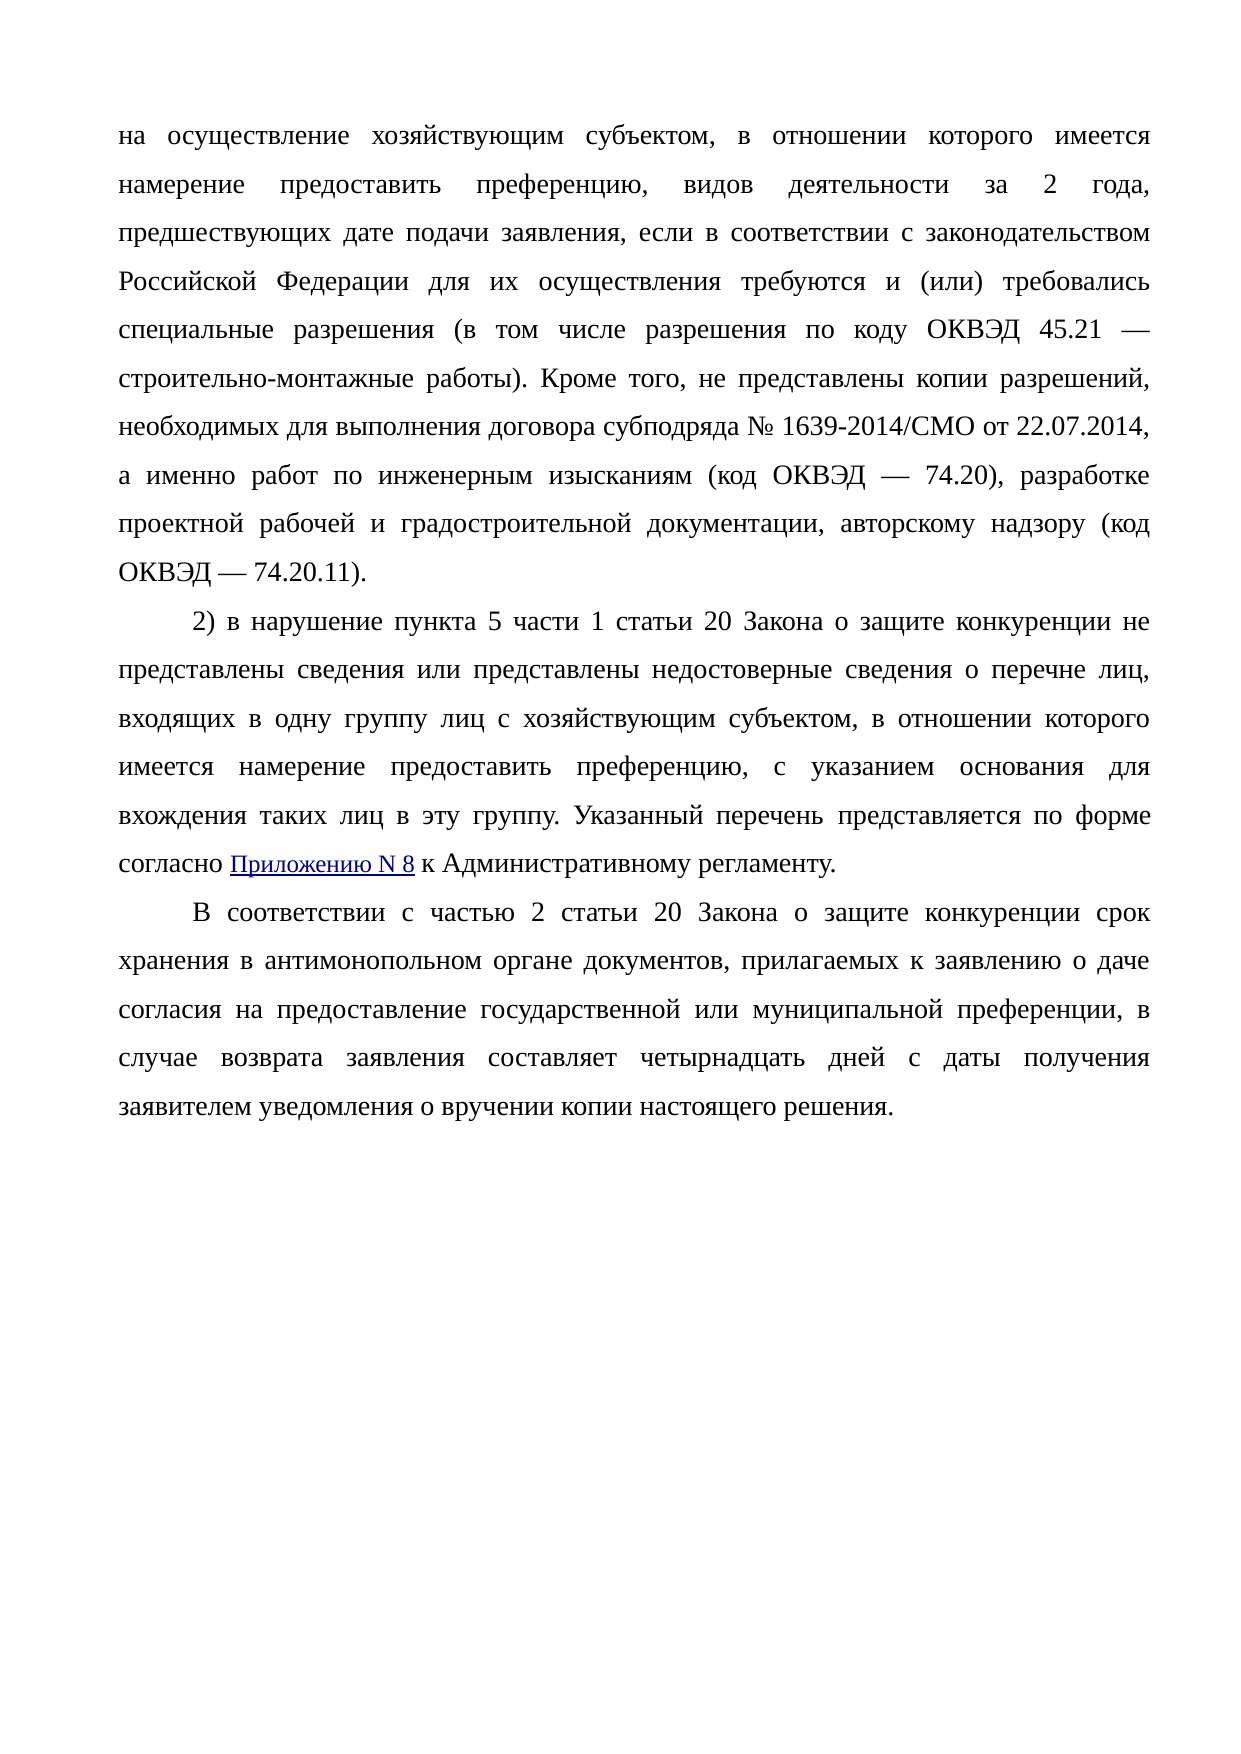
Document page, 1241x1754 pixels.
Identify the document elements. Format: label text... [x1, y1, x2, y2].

text 2) в нарушение пункта 5 части 1 статьи 20 Закона о защите конкуренции не представлены сведения или представлены недостоверные сведения о перечне лиц, входящих в одну группу лиц с хозяйствующим субъектом, в отношении которого имеется намерение предоставить преференцию, с указанием основания для вхождения таких лиц в эту группу. Указанный перечень представляется по форме согласно Приложению N 8 к Административному регламенту. [118, 603, 1152, 879]
text на осуществление хозяйствующим субъектом, в отношении которого имеется намерение предоставить преференцию, видов деятельности за 2 года, предшествующих дате подачи заявления, если в соответствии с законодательством Российской Федерации для их осуществления требуются и (или) требовались специальные разрешения (в том числе разрешения по коду ОКВЭД 45.21 — строительно-монтажные работы). Кроме того, не представлены копии разрешений, необходимых для выполнения договора субподряда № 1639-2014/СМО от 22.07.2014, а именно работ по инженерным изысканиям (код ОКВЭД — 74.20), разработке проектной рабочей и градостроительной документации, авторскому надзору (код ОКВЭД — 74.20.11). [118, 118, 1152, 587]
text В соответствии с частью 2 статьи 20 Закона о защите конкуренции срок хранения в антимонопольном органе документов, прилагаемых к заявлению о даче согласия на предоставление государственной или муниципальной преференции, в случае возврата заявления составляет четырнадцать дней с даты получения заявителем уведомления о вручении копии настоящего решения. [118, 895, 1152, 1121]
